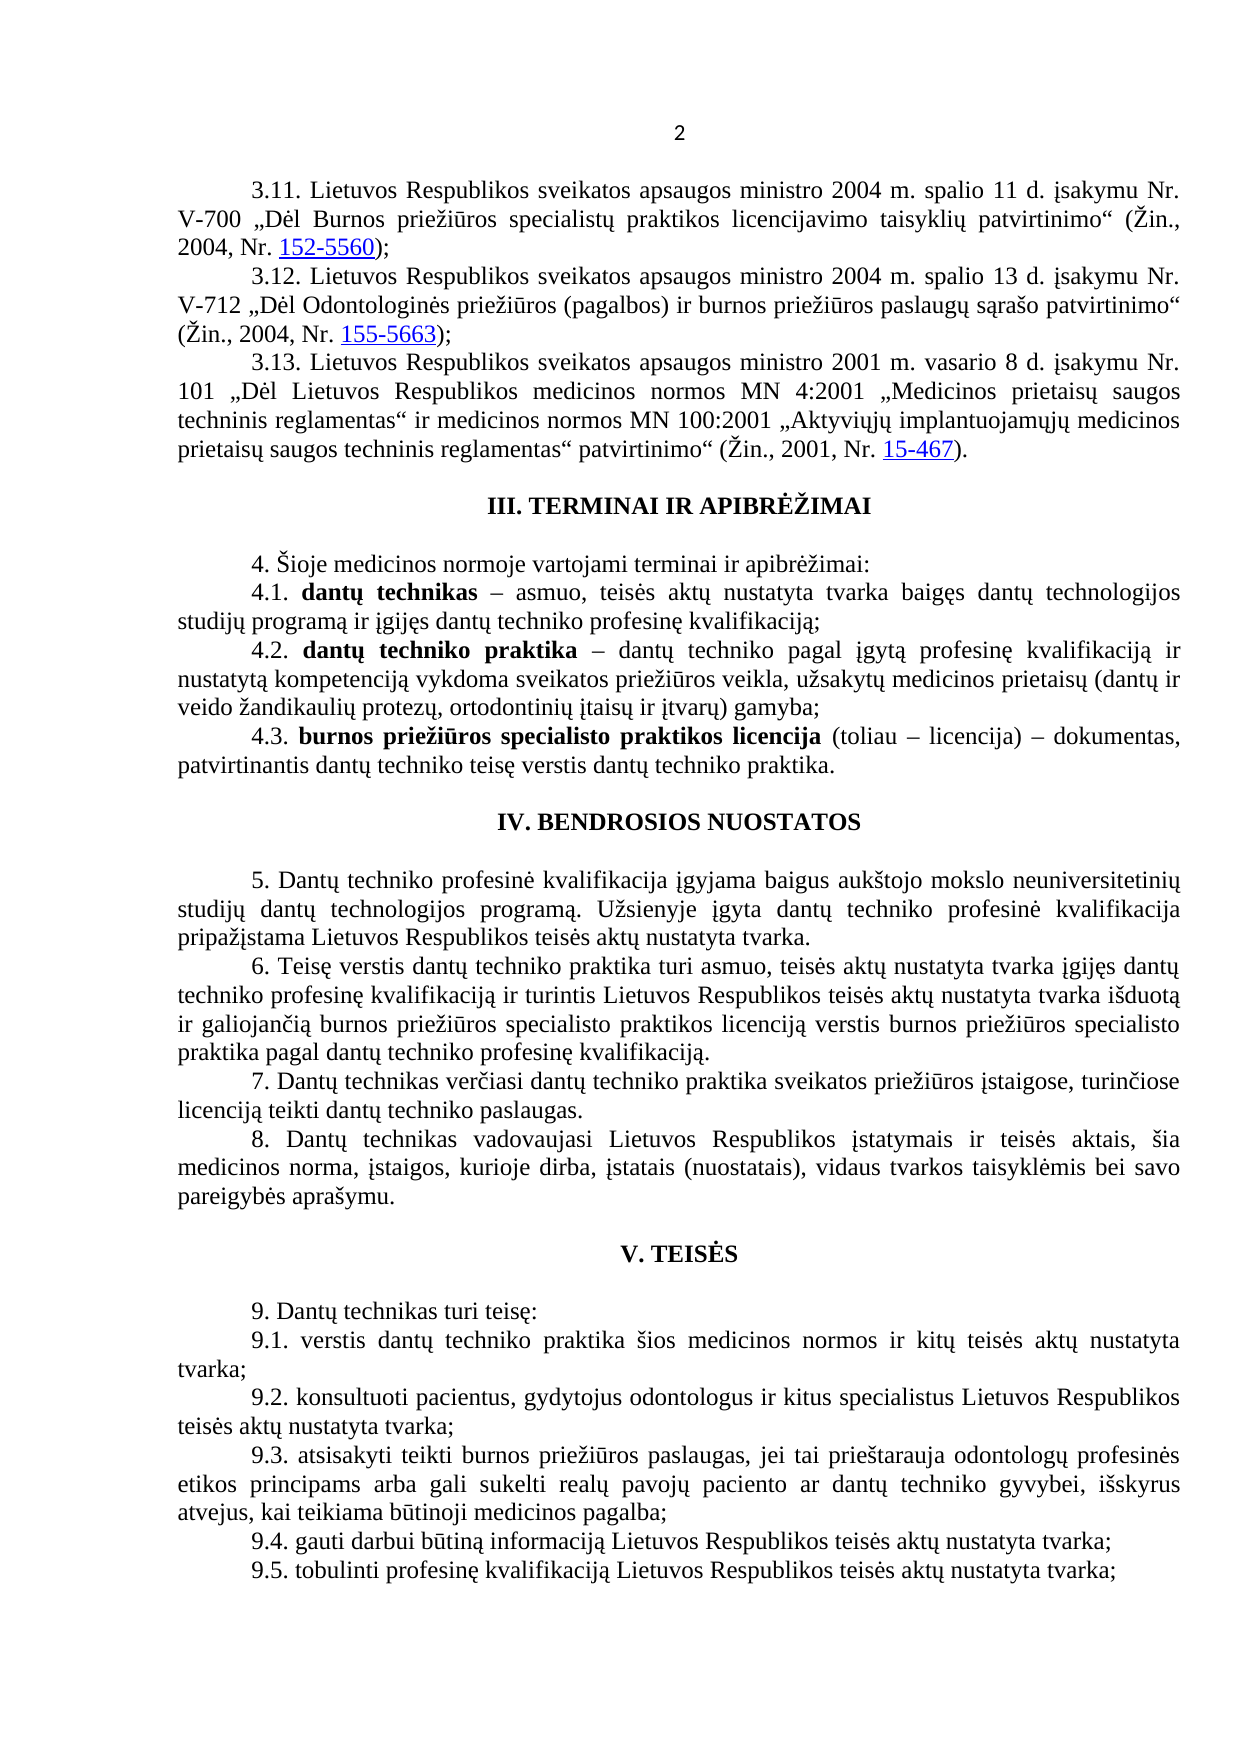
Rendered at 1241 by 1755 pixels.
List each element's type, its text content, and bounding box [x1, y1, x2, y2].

text 4.1. dantų technikas – asmuo, teisės aktų nustatyta tvarka baigęs dantų technologijos studijų programą ir įgijęs dantų techniko profesinę kvalifikaciją; [177, 577, 1181, 635]
text 9.1. verstis dantų techniko praktika šios medicinos normos ir kitų teisės aktų nustatyta tvarka; [177, 1325, 1181, 1382]
text 4. Šioje medicinos normoje vartojami terminai ir apibrėžimai: [177, 549, 1181, 577]
text 7. Dantų technikas verčiasi dantų techniko praktika sveikatos priežiūros įstaigose, turinčiose licenciją teikti dantų techniko paslaugas. [177, 1066, 1181, 1124]
text 3.11. Lietuvos Respublikos sveikatos apsaugos ministro 2004 m. spalio 11 d. įsakymu Nr. V-700 „Dėl Burnos priežiūros specialistų praktikos licencijavimo taisyklių patvirtinimo“ (Žin., 2004, Nr. 152-5560); [177, 175, 1181, 261]
text III. TERMINAI IR APIBRĖŽIMAI [177, 491, 1181, 520]
text 3.13. Lietuvos Respublikos sveikatos apsaugos ministro 2001 m. vasario 8 d. įsakymu Nr. 101 „Dėl Lietuvos Respublikos medicinos normos MN 4:2001 „Medicinos prietaisų saugos techninis reglamentas“ ir medicinos normos MN 100:2001 „Aktyviųjų implantuojamųjų medicinos prietaisų saugos techninis reglamentas“ patvirtinimo“ (Žin., 2001, Nr. 15-467). [177, 347, 1181, 462]
text 3.12. Lietuvos Respublikos sveikatos apsaugos ministro 2004 m. spalio 13 d. įsakymu Nr. V-712 „Dėl Odontologinės priežiūros (pagalbos) ir burnos priežiūros paslaugų sąrašo patvirtinimo“ (Žin., 2004, Nr. 155-5663); [177, 261, 1181, 347]
text V. TEISĖS [177, 1239, 1181, 1267]
text 9.2. konsultuoti pacientus, gydytojus odontologus ir kitus specialistus Lietuvos Respublikos teisės aktų nustatyta tvarka; [177, 1382, 1181, 1440]
text 8. Dantų technikas vadovaujasi Lietuvos Respublikos įstatymais ir teisės aktais, šia medicinos norma, įstaigos, kurioje dirba, įstatais (nuostatais), vidaus tvarkos taisyklėmis bei savo pareigybės aprašymu. [177, 1124, 1181, 1210]
text 9.3. atsisakyti teikti burnos priežiūros paslaugas, jei tai prieštarauja odontologų profesinės etikos principams arba gali sukelti realų pavojų paciento ar dantų techniko gyvybei, išskyrus atvejus, kai teikiama būtinoji medicinos pagalba; [177, 1440, 1181, 1526]
text 9.5. tobulinti profesinę kvalifikaciją Lietuvos Respublikos teisės aktų nustatyta tvarka; [177, 1555, 1181, 1584]
text 9.4. gauti darbui būtiną informaciją Lietuvos Respublikos teisės aktų nustatyta tvarka; [177, 1526, 1181, 1555]
text 9. Dantų technikas turi teisę: [177, 1296, 1181, 1325]
text 5. Dantų techniko profesinė kvalifikacija įgyjama baigus aukštojo mokslo neuniversitetinių studijų dantų technologijos programą. Užsienyje įgyta dantų techniko profesinė kvalifikacija pripažįstama Lietuvos Respublikos teisės aktų nustatyta tvarka. [177, 865, 1181, 951]
text IV. BENDROSIOS NUOSTATOS [177, 807, 1181, 836]
text 6. Teisę verstis dantų techniko praktika turi asmuo, teisės aktų nustatyta tvarka įgijęs dantų techniko profesinę kvalifikaciją ir turintis Lietuvos Respublikos teisės aktų nustatyta tvarka išduotą ir galiojančią burnos priežiūros specialisto praktikos licenciją verstis burnos priežiūros specialisto praktika pagal dantų techniko profesinę kvalifikaciją. [177, 951, 1181, 1066]
text 4.2. dantų techniko praktika – dantų techniko pagal įgytą profesinę kvalifikaciją ir nustatytą kompetenciją vykdoma sveikatos priežiūros veikla, užsakytų medicinos prietaisų (dantų ir veido žandikaulių protezų, ortodontinių įtaisų ir įtvarų) gamyba; [177, 635, 1181, 721]
text 4.3. burnos priežiūros specialisto praktikos licencija (toliau – licencija) – dokumentas, patvirtinantis dantų techniko teisę verstis dantų techniko praktika. [177, 721, 1181, 779]
